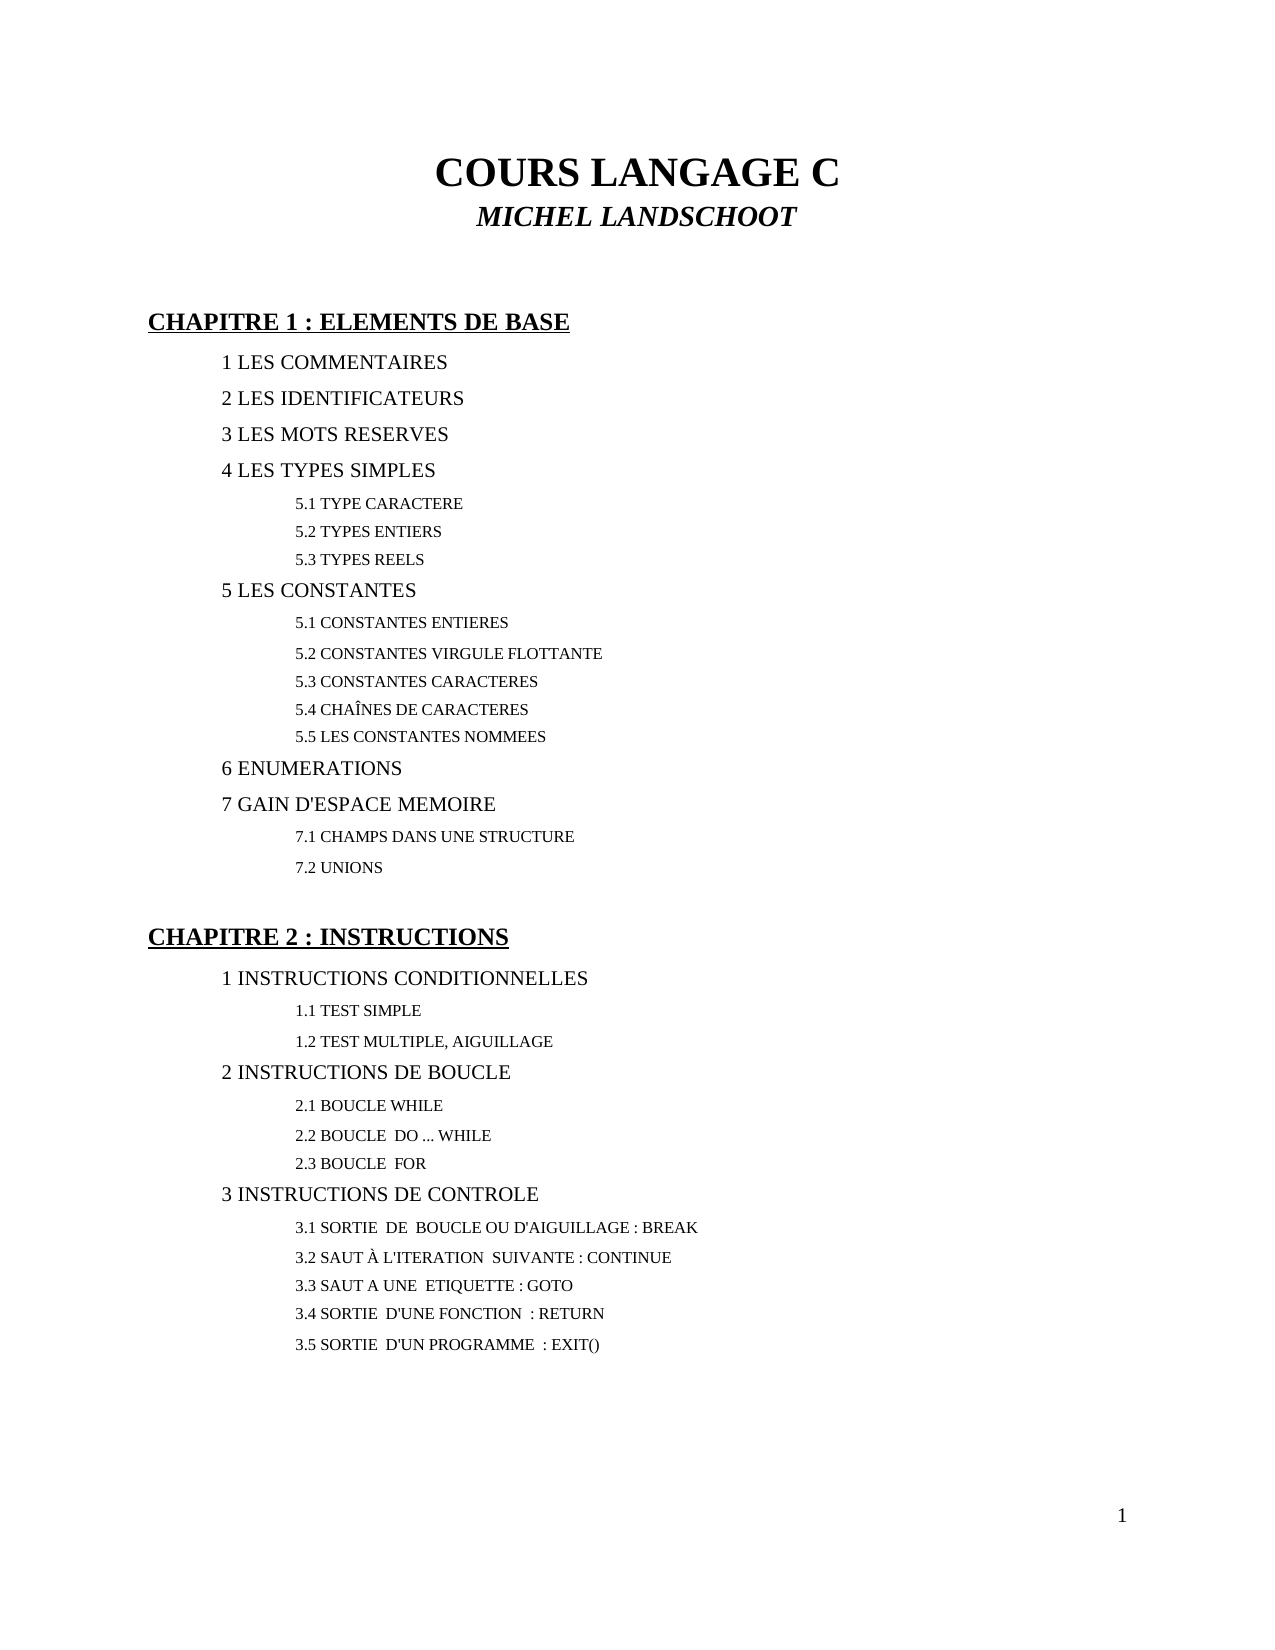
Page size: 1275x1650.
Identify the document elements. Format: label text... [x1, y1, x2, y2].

text 1 INSTRUCTIONs CONDITIONNELLES [221, 966, 1127, 990]
text 5.1 CONSTANTES ENTIERES [148, 614, 1127, 632]
text 5.3 TYPES REELS [148, 550, 1127, 568]
text 5.4 CHAîNES DE CARACTERES [148, 700, 1127, 718]
text 2.3 boucle for [148, 1154, 1127, 1173]
text 3.2 saut à l'iteration suivante : continue [148, 1249, 1127, 1267]
text 5.5 LES CONSTANTES NOMMEES [148, 728, 1127, 746]
text 5.3 CONSTANTES CARACTERES [148, 672, 1127, 691]
text 3.4 sortie d'une fonction : return [148, 1304, 1127, 1323]
text 7.1 CHAMPS DANS UNE STRUCTURE [148, 828, 1127, 846]
text 3 LES MOTS RESERVES [221, 422, 1127, 446]
text 5 les constantes [221, 578, 1127, 602]
text 3.3 saut a une etiquette : goto [148, 1277, 1127, 1295]
text 3.5 sortie d'un programme : exit() [148, 1335, 1127, 1353]
text 2 instructions de BOUCLE [221, 1060, 1127, 1084]
text chapitre 1 : eLEMENTS DE BASE [148, 307, 1127, 336]
text chapitre 2 : INSTRUCTIONS [148, 922, 1127, 951]
text 2 LES IDENTIFICATEURS [221, 386, 1127, 410]
text 5.2 CONSTANTES VIRGULE FLOTTANTE [148, 644, 1127, 663]
text mICHEL lANDSCHOOT [148, 196, 1127, 233]
text 2.1 boucle while [148, 1096, 1127, 1114]
text 1.2 test multiple, aiguillage [148, 1032, 1127, 1051]
text 1.1 TEST simple [148, 1002, 1127, 1020]
text 2.2 Boucle do ... while [148, 1127, 1127, 1145]
text 6 ENUMERATIONS [221, 756, 1127, 780]
text 7 GAIN D'ESPACE MEMOIRE [221, 792, 1127, 816]
text 3.1 sortie de boucle ou d'aiguillage : break [148, 1218, 1127, 1237]
text 4 LES TYPES SIMPLES [221, 458, 1127, 482]
text 3 Instructions de controle [221, 1182, 1127, 1206]
text 5.1 TYPE CARACTERE [295, 494, 1127, 513]
text COURS lANGAGE c [148, 148, 1127, 196]
text 7.2 UNIONS [148, 858, 1127, 877]
text 5.2 TYPES ENTIERS [148, 522, 1127, 541]
text 1 LES COMMENTAIRES [221, 350, 1127, 374]
